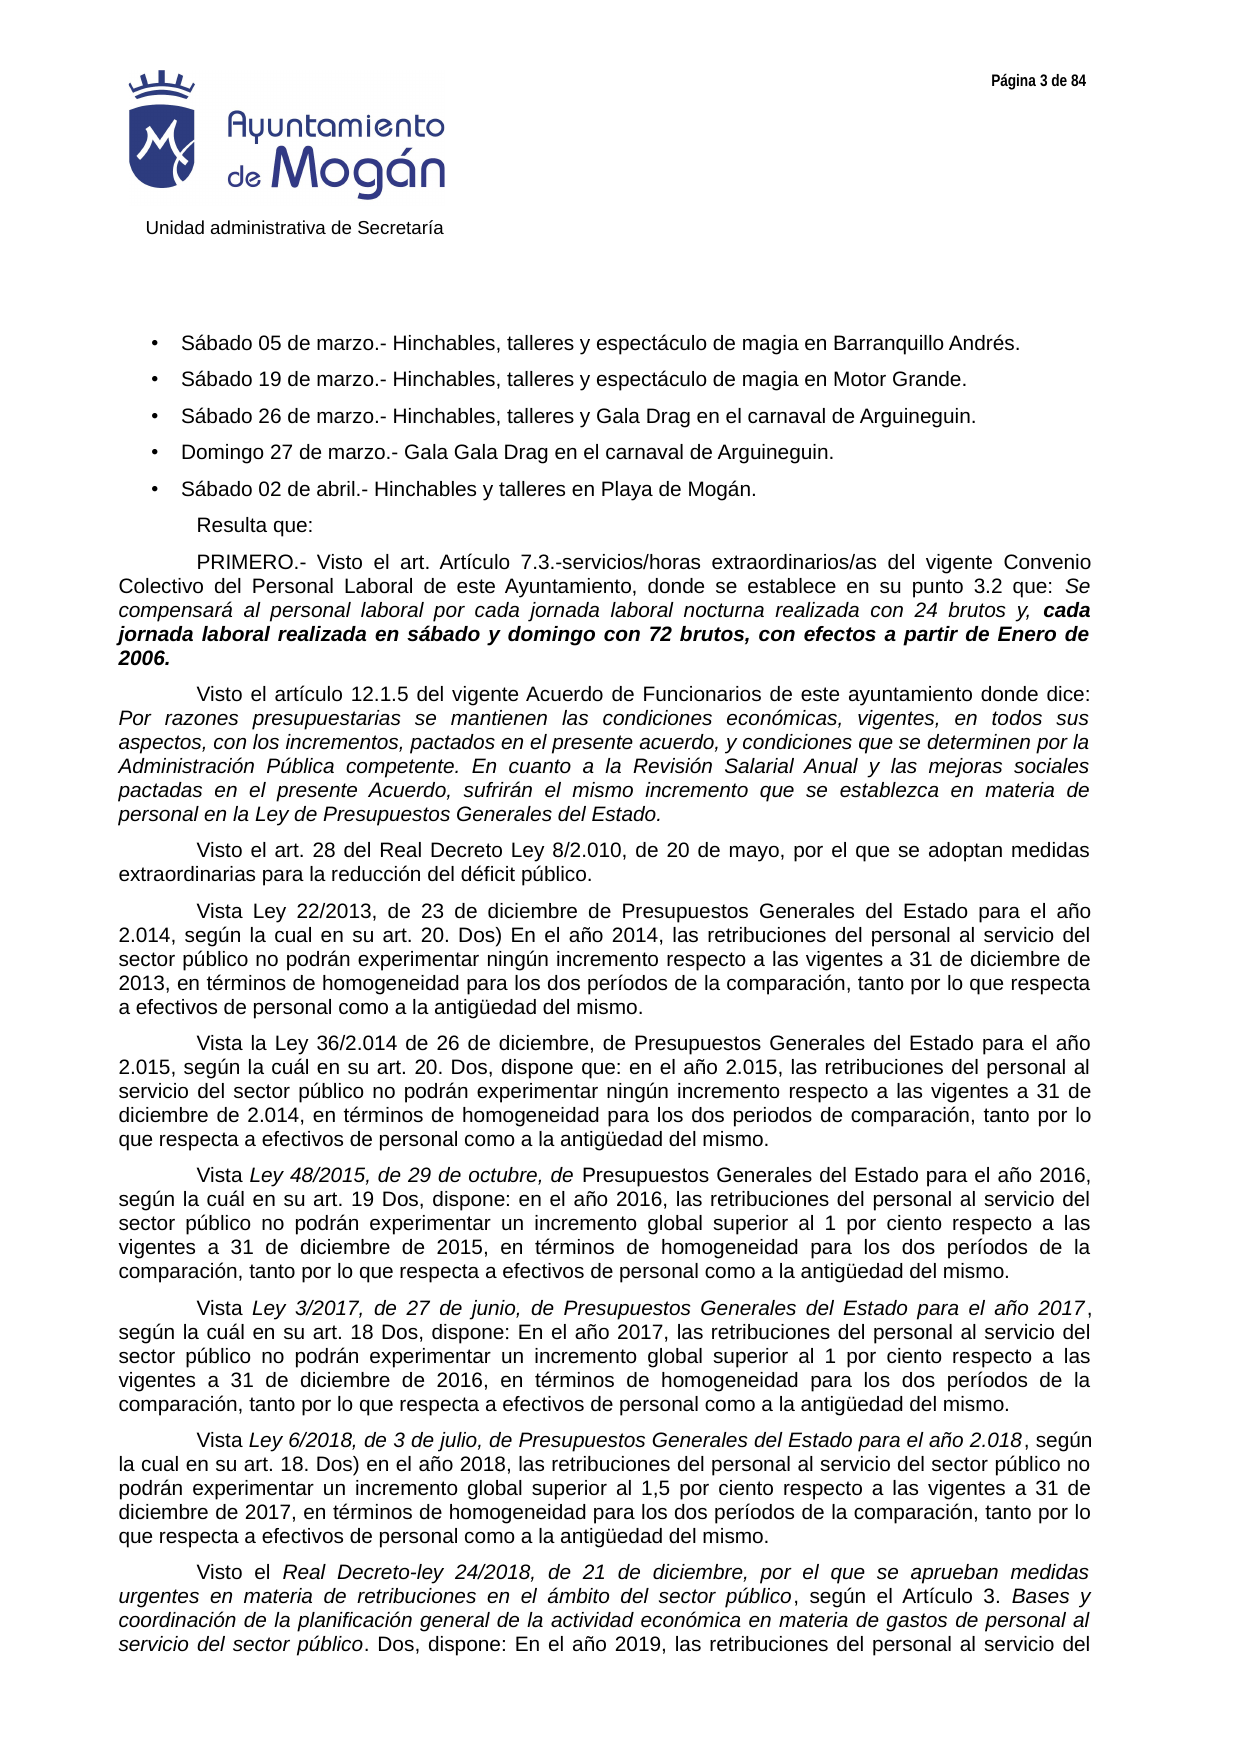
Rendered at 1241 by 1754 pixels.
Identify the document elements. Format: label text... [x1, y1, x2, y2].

list Sábado 02 de abril.- Hinchables y talleres en Playa de Mogán. [151, 477, 1092, 501]
list Domingo 27 de marzo.- Gala Gala Drag en el carnaval de Arguineguin. [151, 440, 1092, 464]
text Resulta que: [118, 513, 1092, 537]
text Visto el artículo 12.1.5 del vigente Acuerdo de Funcionarios de este ayuntamiento donde dice: Por razones presupuestarias se mantienen las condiciones económicas, vigentes, en todos sus aspectos, con los incrementos, pactados en el presente acuerdo, y condiciones que se determinen por la Administración Pública competente. En cuanto a la Revisión Salarial Anual y las mejoras sociales pactadas en el presente Acuerdo, sufrirán el mismo incremento que se establezca en materia de personal en la Ley de Presupuestos Generales del Estado. [118, 682, 1092, 826]
text Vista Ley 3/2017, de 27 de junio, de Presupuestos Generales del Estado para el año 2017, según la cuál en su art. 18 Dos, dispone: En el año 2017, las retribuciones del personal al servicio del sector público no podrán experimentar un incremento global superior al 1 por ciento respecto a las vigentes a 31 de diciembre de 2016, en términos de homogeneidad para los dos períodos de la comparación, tanto por lo que respecta a efectivos de personal como a la antigüedad del mismo. [118, 1296, 1092, 1415]
text Vista Ley 22/2013, de 23 de diciembre de Presupuestos Generales del Estado para el año 2.014, según la cual en su art. 20. Dos) En el año 2014, las retribuciones del personal al servicio del sector público no podrán experimentar ningún incremento respecto a las vigentes a 31 de diciembre de 2013, en términos de homogeneidad para los dos períodos de la comparación, tanto por lo que respecta a efectivos de personal como a la antigüedad del mismo. [118, 899, 1092, 1018]
picture [128, 70, 445, 206]
text PRIMERO.- Visto el art. Artículo 7.3.-servicios/horas extraordinarios/as del vigente Convenio Colectivo del Personal Laboral de este Ayuntamiento, donde se establece en su punto 3.2 que: Se compensará al personal laboral por cada jornada laboral nocturna realizada con 24 brutos y, cada jornada laboral realizada en sábado y domingo con 72 brutos, con efectos a partir de Enero de 2006. [118, 550, 1092, 669]
text Vista Ley 6/2018, de 3 de julio, de Presupuestos Generales del Estado para el año 2.018, según la cual en su art. 18. Dos) en el año 2018, las retribuciones del personal al servicio del sector público no podrán experimentar un incremento global superior al 1,5 por ciento respecto a las vigentes a 31 de diciembre de 2017, en términos de homogeneidad para los dos períodos de la comparación, tanto por lo que respecta a efectivos de personal como a la antigüedad del mismo. [118, 1428, 1092, 1548]
list Sábado 26 de marzo.- Hinchables, talleres y Gala Drag en el carnaval de Arguineguin. [151, 404, 1092, 428]
list Sábado 19 de marzo.- Hinchables, talleres y espectáculo de magia en Motor Grande. [151, 367, 1092, 391]
text Visto el art. 28 del Real Decreto Ley 8/2.010, de 20 de mayo, por el que se adoptan medidas extraordinarias para la reducción del déficit público. [118, 838, 1092, 886]
text Vista la Ley 36/2.014 de 26 de diciembre, de Presupuestos Generales del Estado para el año 2.015, según la cuál en su art. 20. Dos, dispone que: en el año 2.015, las retribuciones del personal al servicio del sector público no podrán experimentar ningún incremento respecto a las vigentes a 31 de diciembre de 2.014, en términos de homogeneidad para los dos periodos de comparación, tanto por lo que respecta a efectivos de personal como a la antigüedad del mismo. [118, 1031, 1092, 1151]
list Sábado 05 de marzo.- Hinchables, talleres y espectáculo de magia en Barranquillo Andrés. [151, 331, 1092, 354]
text Visto el Real Decreto-ley 24/2018, de 21 de diciembre, por el que se aprueban medidas urgentes en materia de retribuciones en el ámbito del sector público, según el Artículo 3. Bases y coordinación de la planificación general de la actividad económica en materia de gastos de personal al servicio del sector público. Dos, dispone: En el año 2019, las retribuciones del personal al servicio del [118, 1560, 1092, 1656]
text Vista Ley 48/2015, de 29 de octubre, de Presupuestos Generales del Estado para el año 2016, según la cuál en su art. 19 Dos, dispone: en el año 2016, las retribuciones del personal al servicio del sector público no podrán experimentar un incremento global superior al 1 por ciento respecto a las vigentes a 31 de diciembre de 2015, en términos de homogeneidad para los dos períodos de la comparación, tanto por lo que respecta a efectivos de personal como a la antigüedad del mismo. [118, 1163, 1092, 1283]
